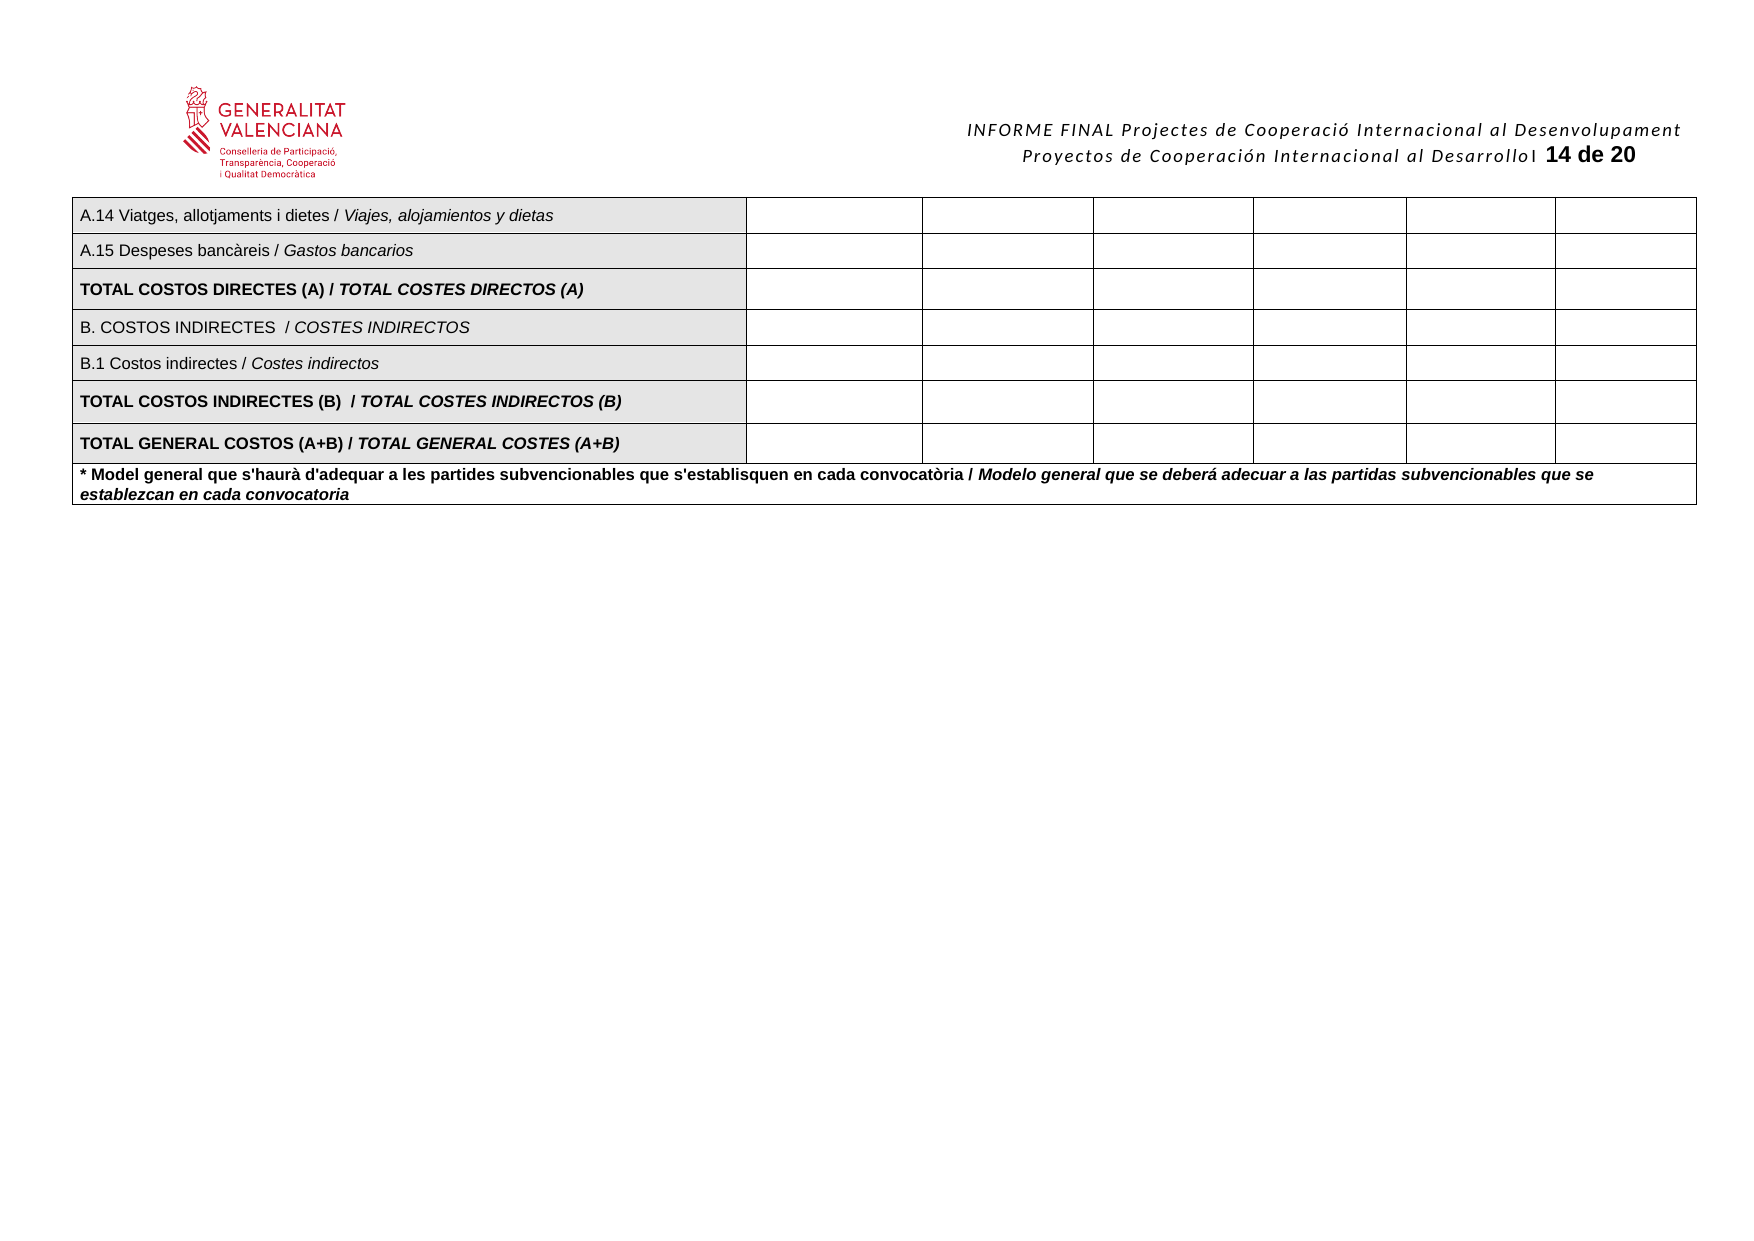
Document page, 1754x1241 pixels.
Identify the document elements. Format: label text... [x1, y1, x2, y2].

table_cell [1556, 381, 1696, 422]
table_cell [1407, 198, 1555, 232]
table_cell A.15 Despeses bancàreis / Gastos bancarios [73, 234, 746, 268]
table_cell [1254, 269, 1406, 309]
table_cell A.14 Viatges, allotjaments i dietes / Viajes, alojamientos y dietas [73, 198, 746, 232]
table_cell [1407, 424, 1555, 463]
picture [176, 76, 354, 197]
table_cell B.1 Costos indirectes / Costes indirectos [73, 346, 746, 380]
table_cell [1556, 198, 1696, 232]
table_cell [1254, 310, 1406, 345]
table_cell * Model general que s'haurà d'adequar a les partides subvencionables que s'establisquen en cada convocatòria / Modelo general que se deberá adecuar a las partidas subvencionables que se establezcan en cada convocatoria [73, 464, 1696, 504]
table_cell [1254, 381, 1406, 422]
table_cell [1556, 424, 1696, 463]
table_cell [923, 198, 1093, 232]
table_cell [1254, 198, 1406, 232]
table_cell [1254, 424, 1406, 463]
table_cell TOTAL COSTOS INDIRECTES (B) / TOTAL COSTES INDIRECTOS (B) [73, 381, 746, 422]
table_cell [747, 198, 922, 232]
table_cell [1556, 269, 1696, 309]
table_cell [923, 381, 1093, 422]
table_cell [1094, 381, 1253, 422]
table_cell TOTAL GENERAL COSTOS (A+B) / TOTAL GENERAL COSTES (A+B) [73, 424, 746, 463]
table_cell [923, 234, 1093, 268]
table_cell [747, 424, 922, 463]
table_cell [1407, 234, 1555, 268]
table_cell [923, 424, 1093, 463]
table_cell [1254, 234, 1406, 268]
table_cell [1407, 269, 1555, 309]
table_cell [923, 346, 1093, 380]
table_cell [747, 346, 922, 380]
table_cell [747, 269, 922, 309]
table_cell [1556, 346, 1696, 380]
table_cell [1094, 310, 1253, 345]
table_cell [1094, 198, 1253, 232]
table_cell [1556, 234, 1696, 268]
table_cell [1407, 310, 1555, 345]
table_cell [747, 234, 922, 268]
table_cell [1094, 269, 1253, 309]
table_cell [747, 310, 922, 345]
table_cell [1094, 346, 1253, 380]
table_cell [923, 269, 1093, 309]
table_cell [1407, 346, 1555, 380]
table_cell B. COSTOS INDIRECTES / COSTES INDIRECTOS [73, 310, 746, 345]
table_cell TOTAL COSTOS DIRECTES (A) / TOTAL COSTES DIRECTOS (A) [73, 269, 746, 309]
table_cell [1254, 346, 1406, 380]
table_cell [1094, 424, 1253, 463]
table_cell [1556, 310, 1696, 345]
table_cell [923, 310, 1093, 345]
table_cell [747, 381, 922, 422]
table_cell [1407, 381, 1555, 422]
table_cell [1094, 234, 1253, 268]
